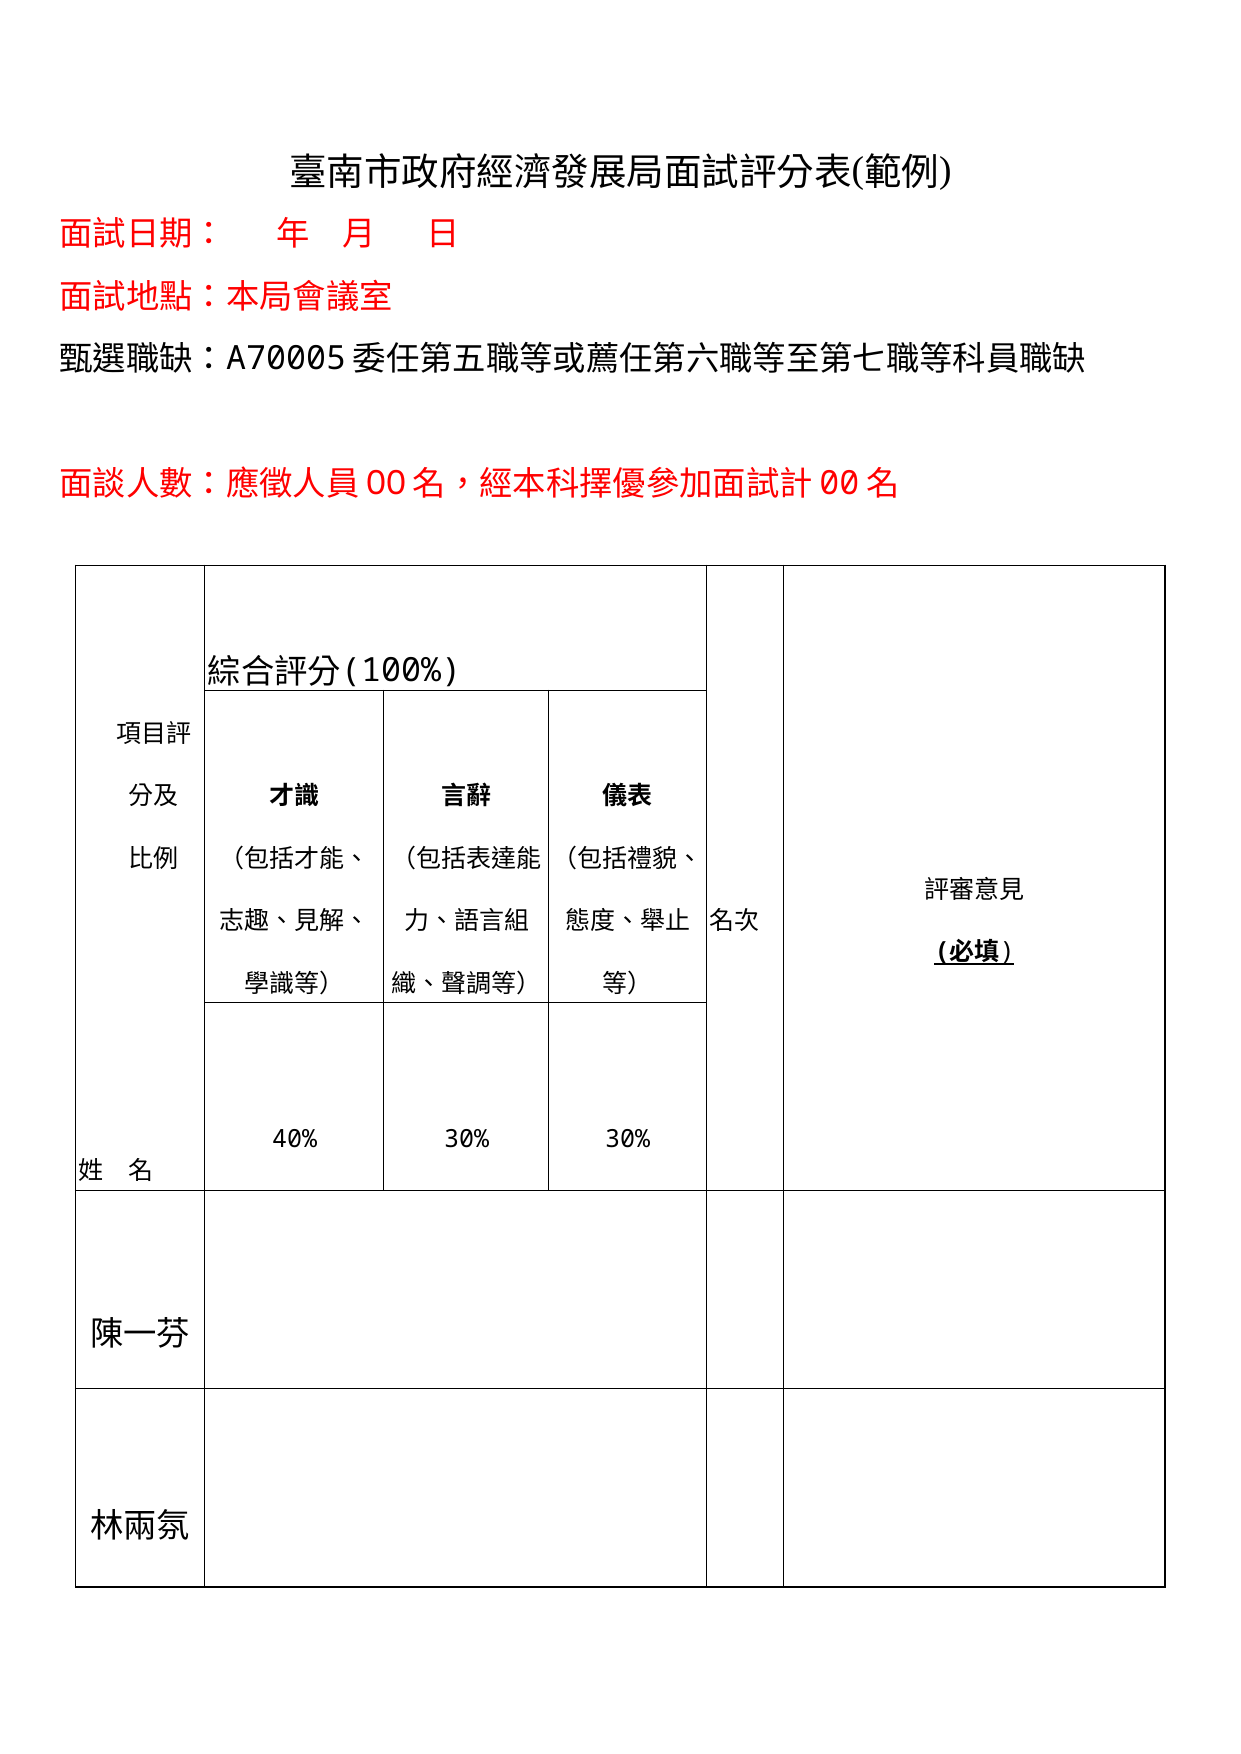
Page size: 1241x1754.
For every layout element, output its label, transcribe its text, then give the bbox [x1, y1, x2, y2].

table_header 名次 [707, 566, 783, 1189]
table_cell [205, 1191, 706, 1388]
text 面談人數：應徵人員OO名，經本科擇優參加面試計00名 [59, 439, 1181, 502]
text 面試日期： 年 月 日 [59, 189, 1181, 252]
table_cell 30% [549, 1003, 706, 1189]
table_cell 儀表 （包括禮貌、態度、舉止等） [549, 691, 706, 1002]
table_cell 林兩氛 [76, 1389, 204, 1586]
table_cell [205, 1389, 706, 1586]
table_cell 40% [205, 1003, 383, 1189]
table_cell [707, 1191, 783, 1388]
table_header 評審意見 (必填) [784, 566, 1164, 1189]
table_cell 陳一芬 [76, 1191, 204, 1388]
text 面試地點：本局會議室 [59, 252, 1181, 314]
text 甄選職缺：A70005委任第五職等或薦任第六職等至第七職等科員職缺 [59, 314, 1181, 377]
table_header 項目評分及比例 姓 名 [76, 566, 204, 1189]
table_cell [784, 1389, 1164, 1586]
table_cell [784, 1191, 1164, 1388]
text 臺南市政府經濟發展局面試評分表(範例) [59, 127, 1181, 189]
table_cell 言辭 （包括表達能力、語言組織、聲調等） [384, 691, 548, 1002]
table_cell [707, 1389, 783, 1586]
table_cell 30% [384, 1003, 548, 1189]
table_cell 才識 （包括才能、志趣、見解、學識等） [205, 691, 383, 1002]
table_header 綜合評分(100%) [205, 566, 706, 689]
